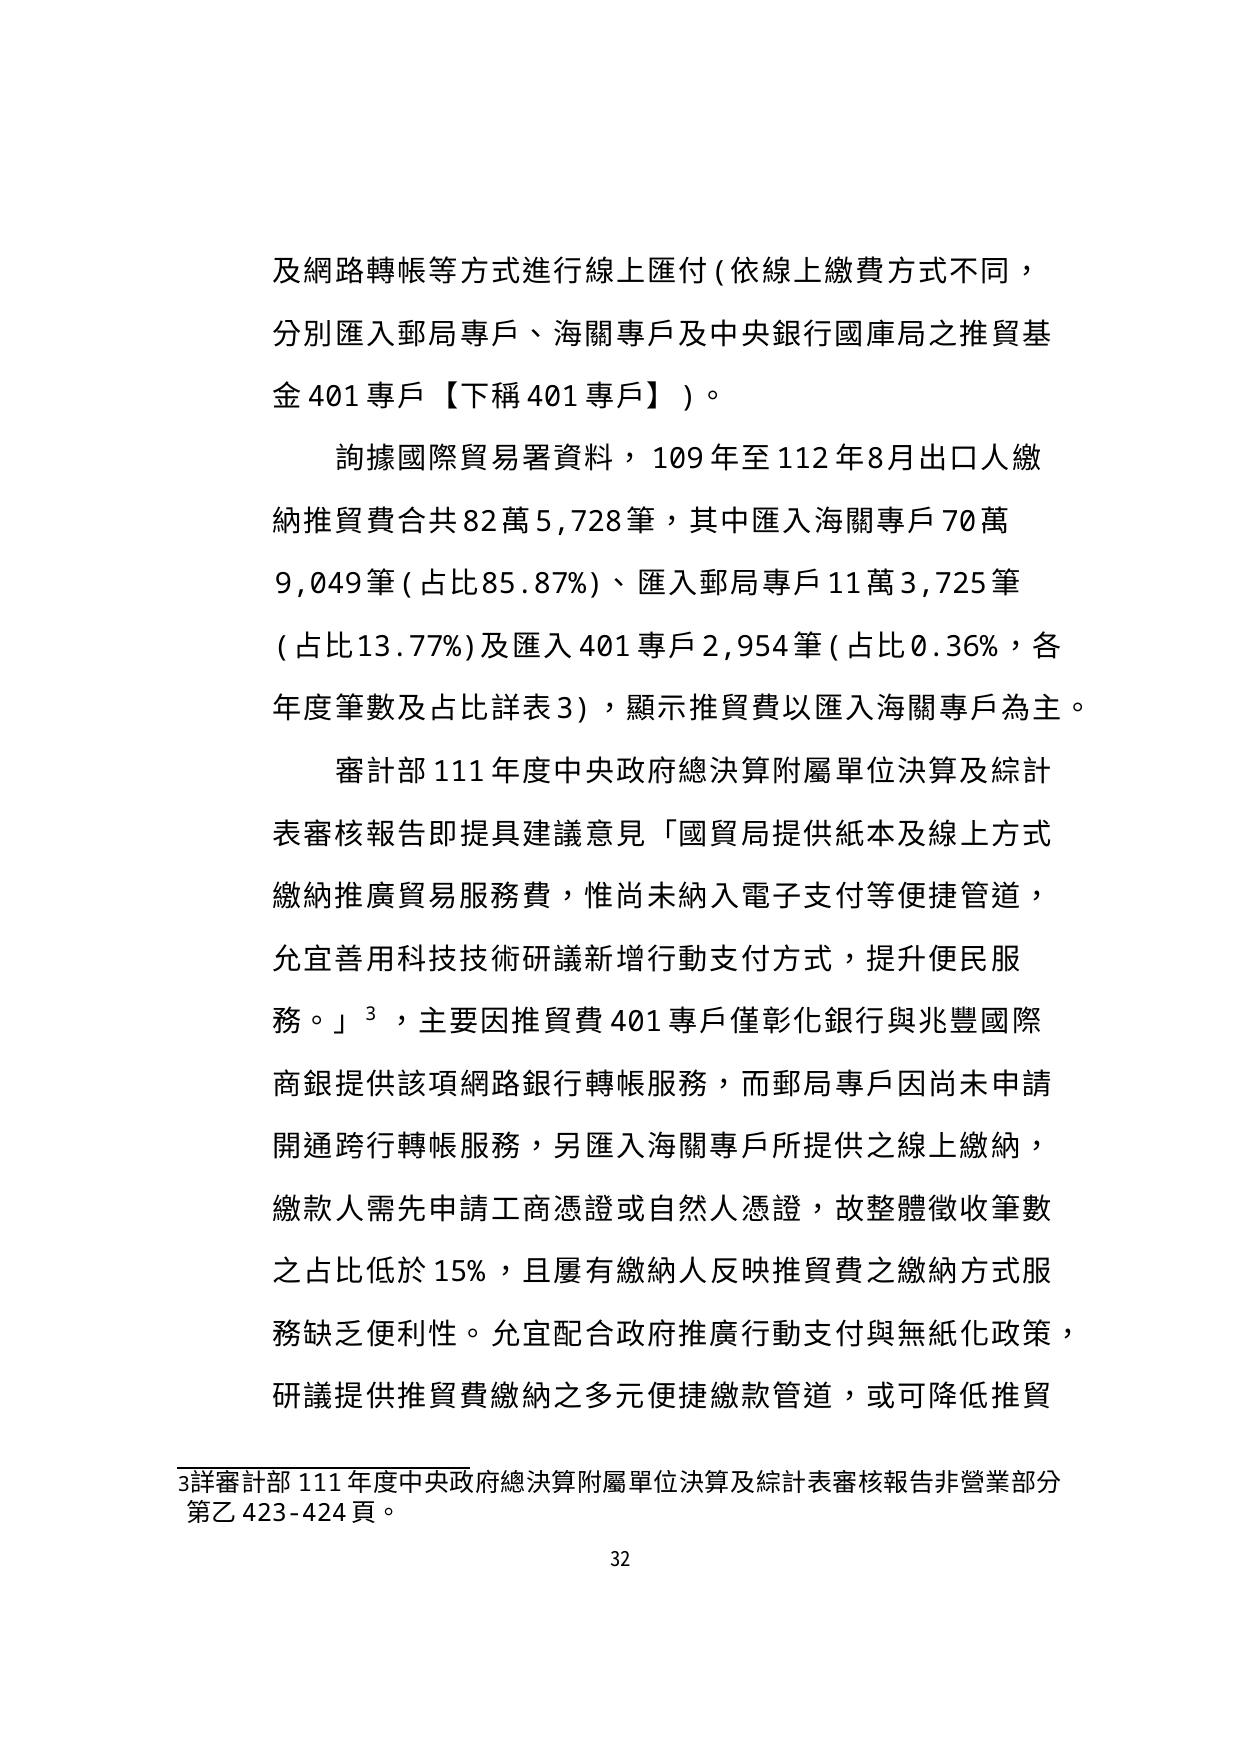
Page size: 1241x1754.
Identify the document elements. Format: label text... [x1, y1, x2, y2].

text 及網路轉帳等方式進行線上匯付(依線上繳費方式不同，分別匯入郵局專戶、海關專戶及中央銀行國庫局之推貿基金401專戶【下稱401專戶】)。 [266, 227, 1063, 415]
text 詢據國際貿易署資料，109年至112年8月出口人繳納推貿費合共82萬5,728筆，其中匯入海關專戶70萬9,049筆(占比85.87%)、匯入郵局專戶11萬3,725筆(占比13.77%)及匯入401專戶2,954筆(占比0.36%，各年度筆數及占比詳表3)，顯示推貿費以匯入海關專戶為主。 [266, 415, 1063, 727]
text 審計部111年度中央政府總決算附屬單位決算及綜計表審核報告即提具建議意見「國貿局提供紙本及線上方式繳納推廣貿易服務費，惟尚未納入電子支付等便捷管道，允宜善用科技技術研議新增行動支付方式，提升便民服務。」，主要因推貿費401專戶僅彰化銀行與兆豐國際商銀提供該項網路銀行轉帳服務，而郵局專戶因尚未申請開通跨行轉帳服務，另匯入海關專戶所提供之線上繳納，繳款人需先申請工商憑證或自然人憑證，故整體徵收筆數之占比低於15%，且屢有繳納人反映推貿費之繳納方式服務缺乏便利性。允宜配合政府推廣行動支付與無紙化政策，研議提供推貿費繳納之多元便捷繳款管道，或可降低推貿費之滯納情事，減輕推貿費催繳之行政作業負擔，並可提供出口人便捷之繳納服務，以提升徵收效率及降低滯納情事。 [266, 727, 1063, 1415]
text 詳審計部111年度中央政府總決算附屬單位決算及綜計表審核報告非營業部分第乙423-424頁。 [177, 1468, 1063, 1527]
